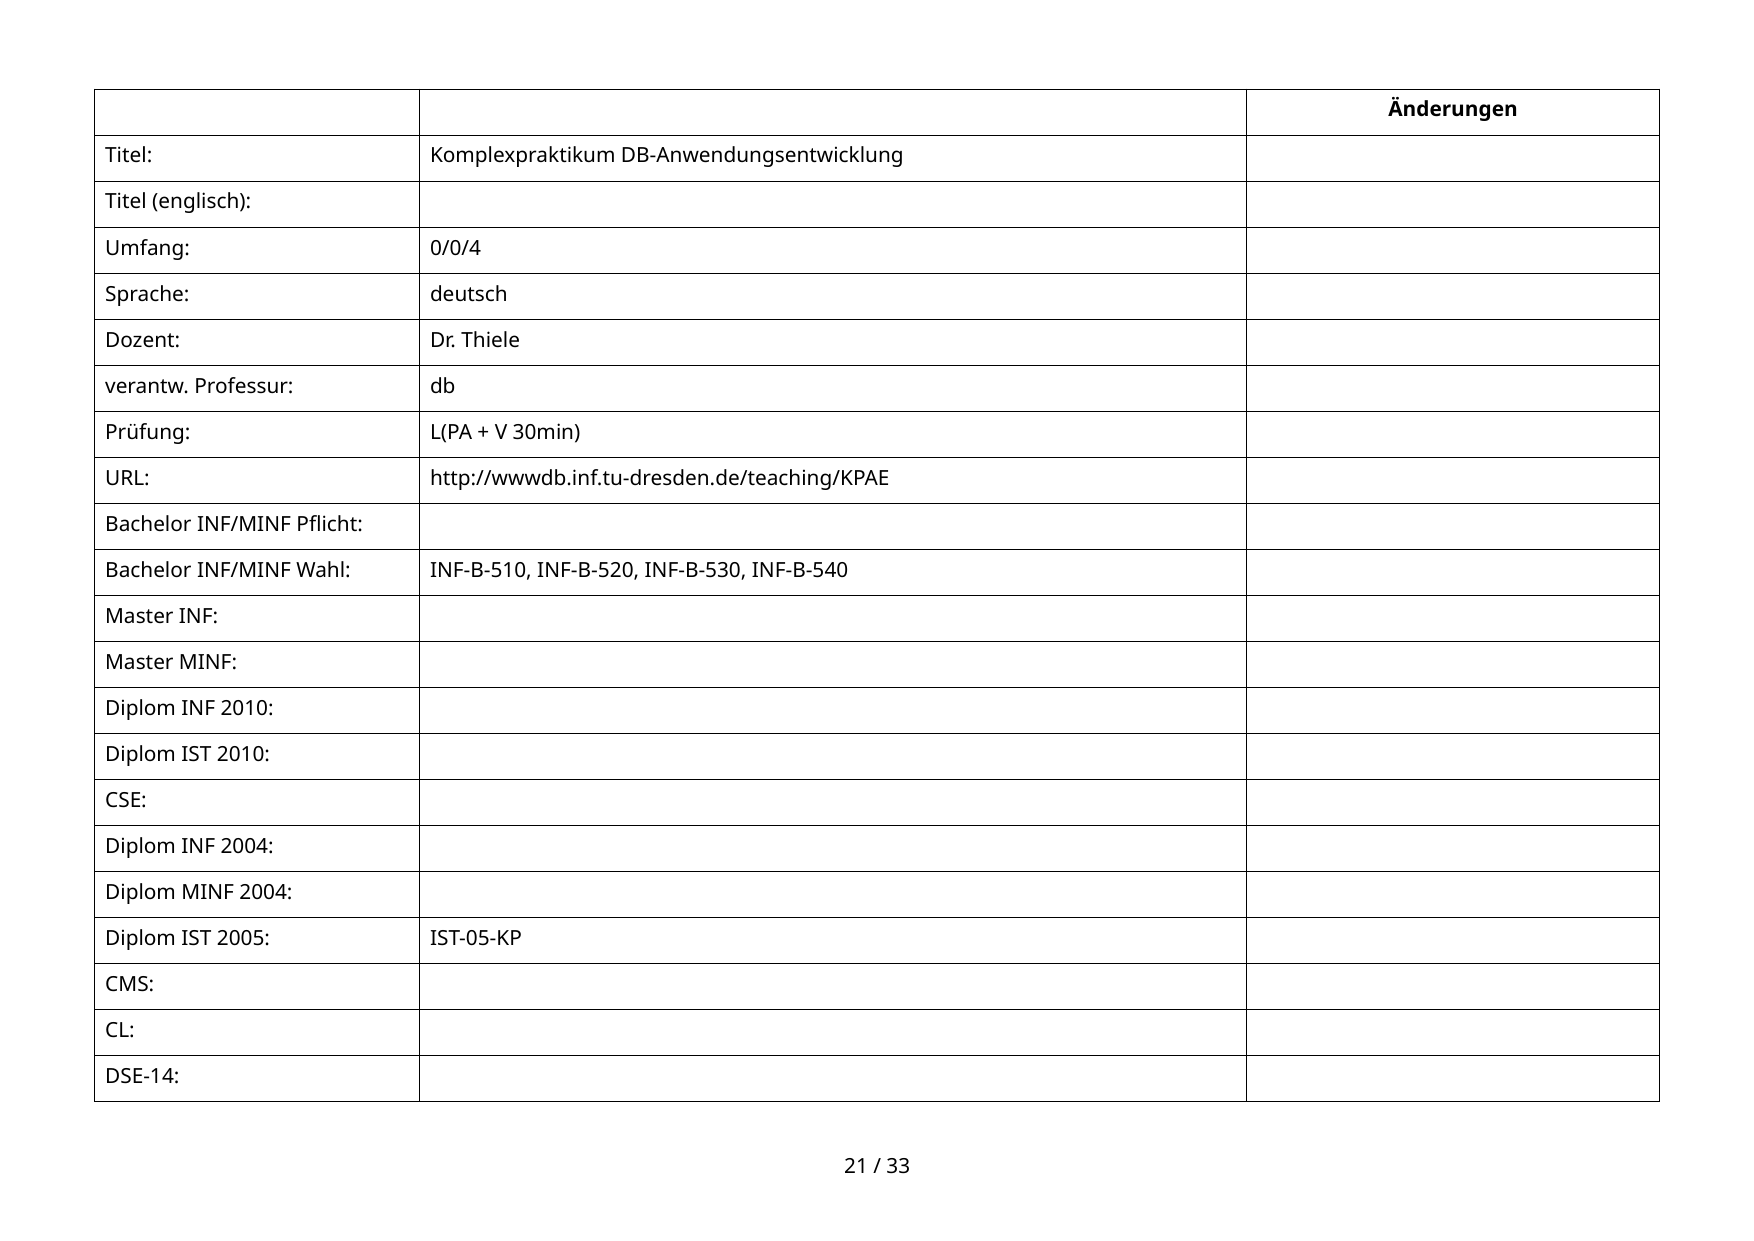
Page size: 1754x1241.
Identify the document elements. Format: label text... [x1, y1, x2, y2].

table_cell [420, 872, 1246, 917]
table_cell Diplom INF 2004: [95, 826, 419, 871]
table_cell [420, 596, 1246, 641]
table_cell Umfang: [95, 228, 419, 273]
table_cell [1247, 734, 1659, 779]
table_cell [1247, 596, 1659, 641]
table_cell [1247, 136, 1659, 181]
table_cell [420, 1056, 1246, 1101]
table_cell URL: [95, 458, 419, 503]
table_cell [1247, 688, 1659, 733]
table_cell [420, 734, 1246, 779]
table_cell [420, 826, 1246, 871]
table_cell [1247, 642, 1659, 687]
table_cell [1247, 1056, 1659, 1101]
table_cell 0/0/4 [420, 228, 1246, 273]
table_header [420, 90, 1246, 134]
table_cell Dr. Thiele [420, 320, 1246, 365]
table_cell verantw. Professur: [95, 366, 419, 411]
table_cell [1247, 780, 1659, 825]
table_cell Prüfung: [95, 412, 419, 457]
table_cell Bachelor INF/MINF Pflicht: [95, 504, 419, 549]
table_cell Sprache: [95, 274, 419, 319]
table_cell [1247, 964, 1659, 1009]
table_cell [1247, 366, 1659, 411]
table_cell [1247, 320, 1659, 365]
table_cell http://wwwdb.inf.tu-dresden.de/teaching/KPAE [420, 458, 1246, 503]
table_cell [420, 182, 1246, 227]
table_cell Diplom IST 2010: [95, 734, 419, 779]
table_cell [1247, 918, 1659, 963]
table_cell Diplom INF 2010: [95, 688, 419, 733]
table_cell [420, 642, 1246, 687]
table_cell [1247, 1010, 1659, 1055]
table_cell CSE: [95, 780, 419, 825]
table_cell [420, 688, 1246, 733]
table_cell db [420, 366, 1246, 411]
table_cell Master MINF: [95, 642, 419, 687]
table_cell [420, 504, 1246, 549]
table_cell INF-B-510, INF-B-520, INF-B-530, INF-B-540 [420, 550, 1246, 595]
table_cell IST-05-KP [420, 918, 1246, 963]
table_cell CMS: [95, 964, 419, 1009]
table_cell Komplexpraktikum DB-Anwendungsentwicklung [420, 136, 1246, 181]
table_cell [1247, 412, 1659, 457]
table_cell [1247, 826, 1659, 871]
table_cell Diplom IST 2005: [95, 918, 419, 963]
table_cell CL: [95, 1010, 419, 1055]
table_cell Diplom MINF 2004: [95, 872, 419, 917]
table_cell [1247, 504, 1659, 549]
table_cell DSE-14: [95, 1056, 419, 1101]
table_cell [1247, 274, 1659, 319]
table_cell deutsch [420, 274, 1246, 319]
table_cell [420, 780, 1246, 825]
table_header Änderungen [1247, 90, 1659, 134]
table_cell Dozent: [95, 320, 419, 365]
table_cell Titel (englisch): [95, 182, 419, 227]
table_cell [1247, 872, 1659, 917]
table_cell [420, 1010, 1246, 1055]
table_cell Master INF: [95, 596, 419, 641]
table_cell [420, 964, 1246, 1009]
table_cell Bachelor INF/MINF Wahl: [95, 550, 419, 595]
table_cell [1247, 182, 1659, 227]
table_cell Titel: [95, 136, 419, 181]
table_header [95, 90, 419, 134]
table_cell [1247, 550, 1659, 595]
table_cell [1247, 228, 1659, 273]
table_cell L(PA + V 30min) [420, 412, 1246, 457]
table_cell [1247, 458, 1659, 503]
